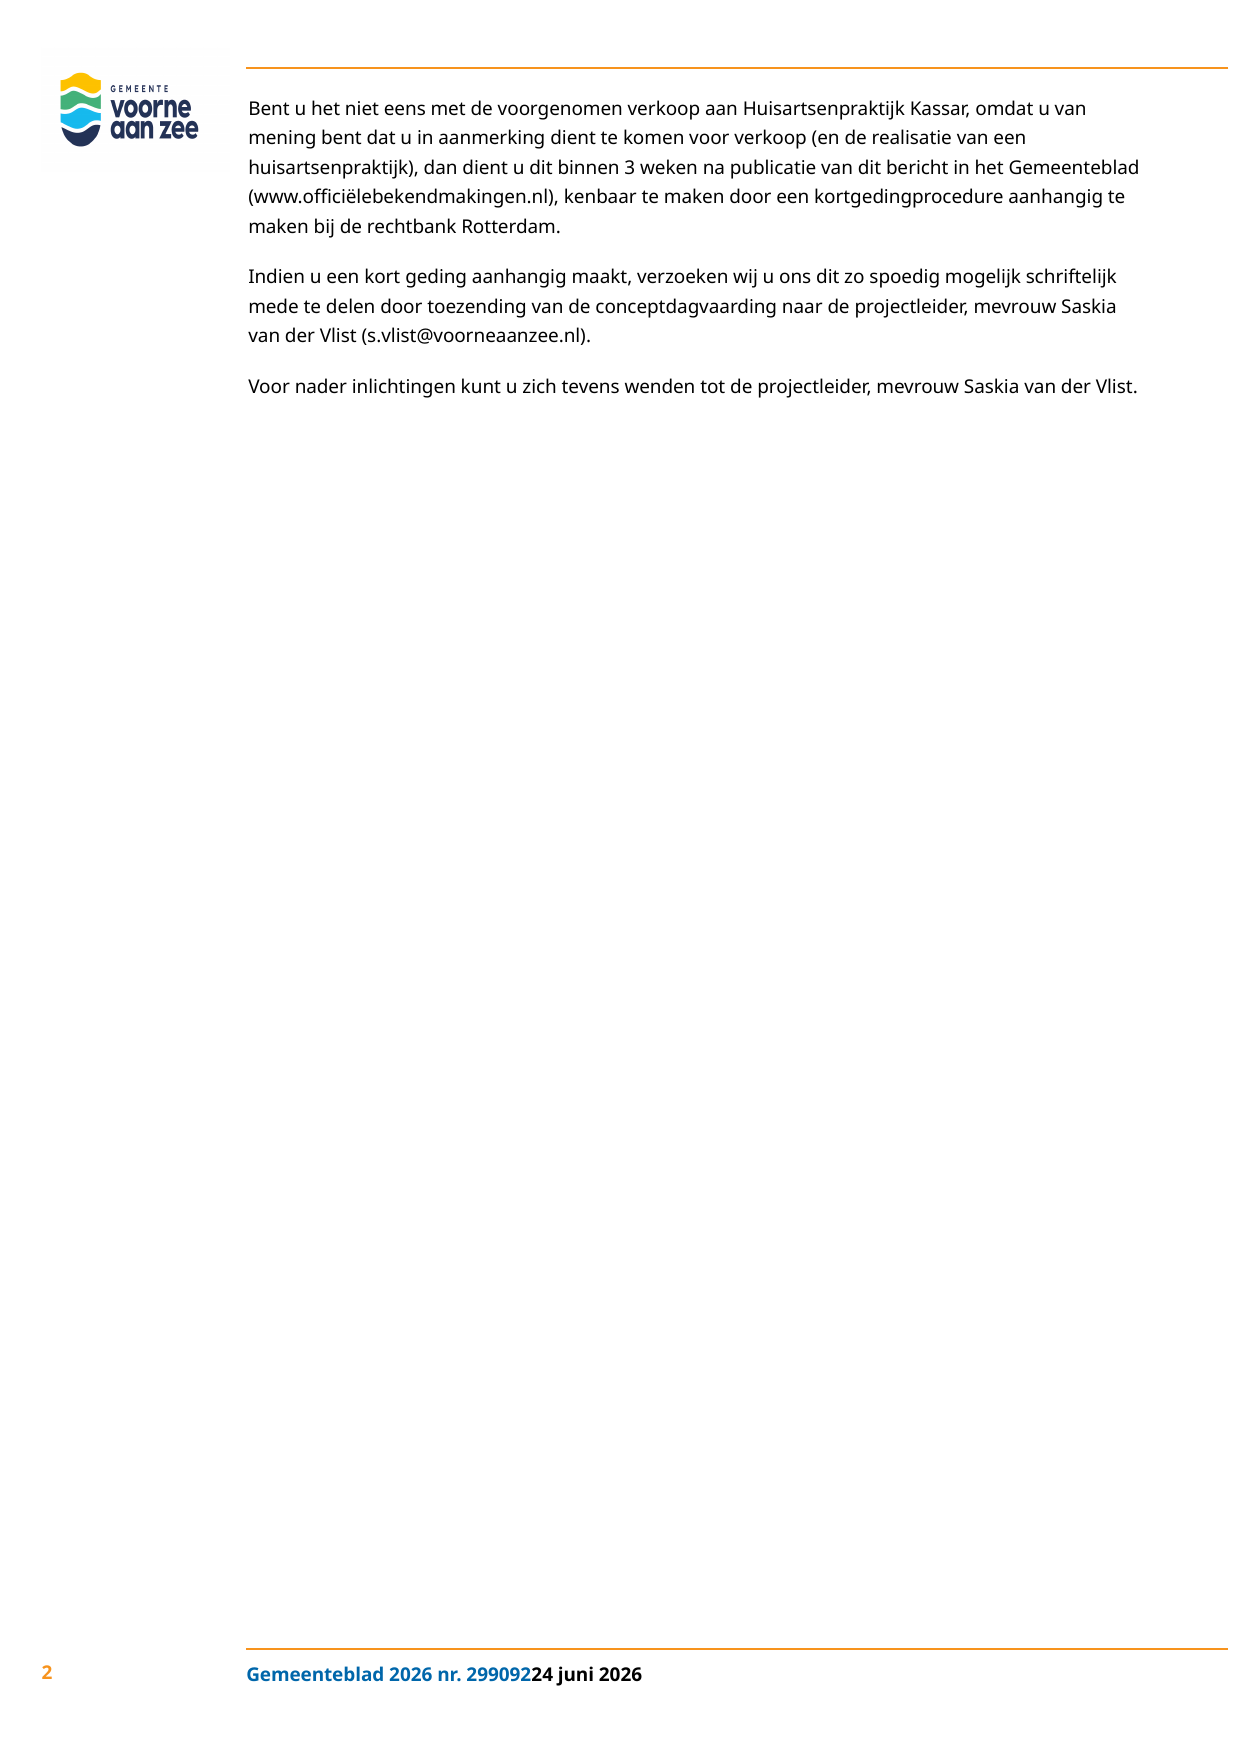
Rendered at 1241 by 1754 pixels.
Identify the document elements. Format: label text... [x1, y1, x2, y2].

text Voor nader inlichtingen kunt u zich tevens wenden tot de projectleider, mevrouw Saskia van der Vlist. [248, 373, 1152, 399]
text Bent u het niet eens met de voorgenomen verkoop aan Huisartsenpraktijk Kassar, omdat u van mening bent dat u in aanmerking dient te komen voor verkoop (en de realisatie van een huisartsenpraktijk), dan dient u dit binnen 3 weken na publicatie van dit bericht in het Gemeenteblad (www.officiëlebekendmakingen.nl), kenbaar te maken door een kortgedingprocedure aanhangig te maken bij de rechtbank Rotterdam. [248, 95, 1152, 239]
picture [41, 47, 231, 172]
text Indien u een kort geding aanhangig maakt, verzoeken wij u ons dit zo spoedig mogelijk schriftelijk mede te delen door toezending van de conceptdagvaarding naar de projectleider, mevrouw Saskia van der Vlist (s.vlist@voorneaanzee.nl). [248, 263, 1152, 348]
